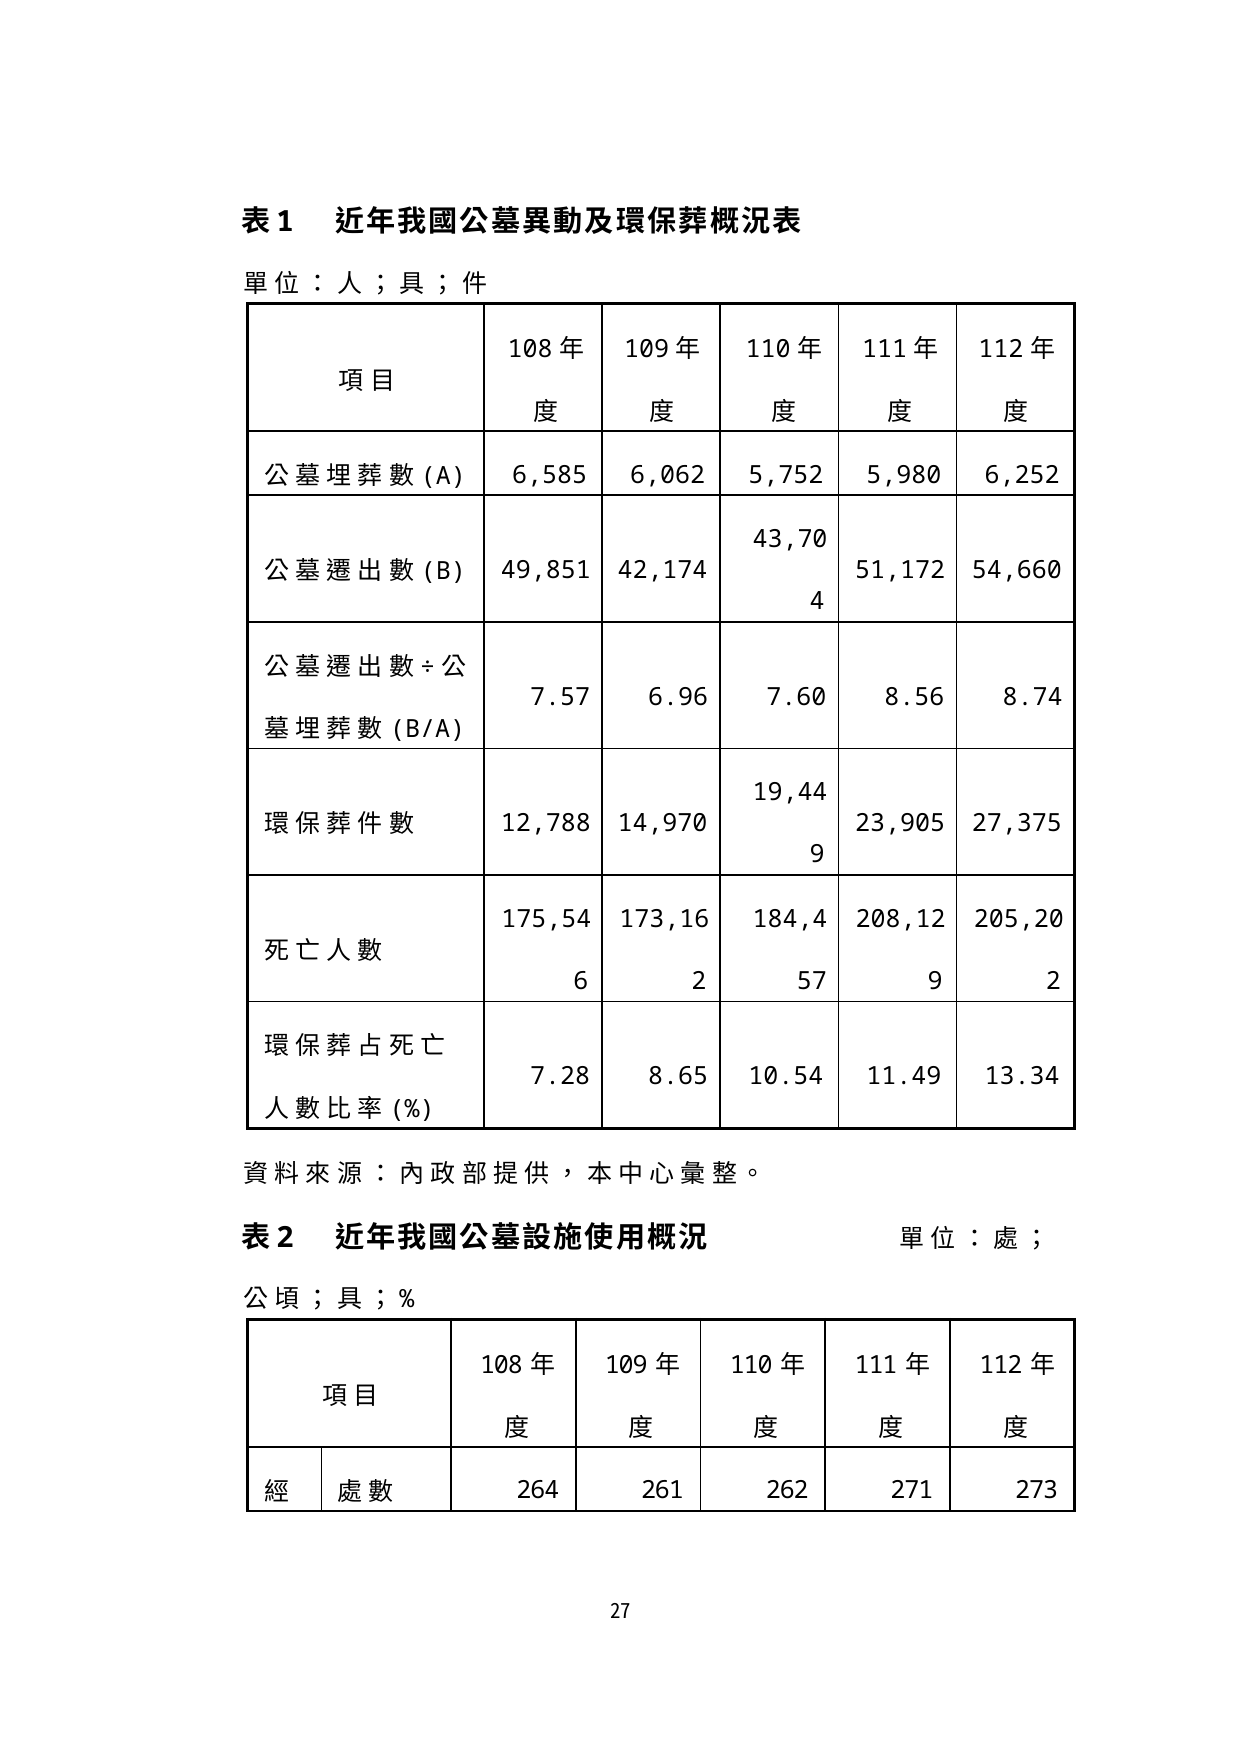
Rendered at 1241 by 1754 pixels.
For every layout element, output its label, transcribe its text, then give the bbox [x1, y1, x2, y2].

table_cell 12,788 [485, 749, 601, 874]
table_cell 10.54 [721, 1002, 838, 1127]
table_cell 13.34 [957, 1002, 1073, 1127]
table_cell 27,375 [957, 749, 1073, 874]
table_cell 184,457 [721, 876, 838, 1001]
table_header 111年度 [826, 1321, 949, 1446]
table_cell 6,062 [603, 432, 719, 494]
table_cell 208,129 [839, 876, 956, 1001]
table_cell 5,752 [721, 432, 838, 494]
table_header 項目 [249, 305, 483, 430]
table_cell 43,704 [721, 496, 838, 621]
table_cell 8.74 [957, 623, 1073, 747]
table_header 108年度 [452, 1321, 575, 1446]
table_cell 175,546 [485, 876, 601, 1001]
table_cell 19,449 [721, 749, 838, 874]
table_cell 公墓遷出數(B) [249, 496, 483, 621]
table_header 111年度 [839, 305, 956, 430]
table_header 112年度 [957, 305, 1073, 430]
table_cell 261 [577, 1448, 700, 1510]
table_cell 公墓埋葬數(A) [249, 432, 483, 494]
table_cell 273 [951, 1448, 1073, 1510]
table_cell 公墓遷出數÷公墓埋葬數(B/A) [249, 623, 483, 747]
table_cell 42,174 [603, 496, 719, 621]
table_cell 7.28 [485, 1002, 601, 1127]
table_cell 23,905 [839, 749, 956, 874]
table_header 110年度 [721, 305, 838, 430]
table_header 項目 [249, 1321, 450, 1446]
table_cell 環保葬件數 [249, 749, 483, 874]
table_header 108年度 [485, 305, 601, 430]
table_cell 173,162 [603, 876, 719, 1001]
text 表1 近年我國公墓異動及環保葬概況表 單位：人；具；件 [236, 177, 1063, 302]
table_cell 處數 [322, 1448, 450, 1510]
table_header 110年度 [701, 1321, 824, 1446]
table_cell 死亡人數 [249, 876, 483, 1001]
table_cell 8.56 [839, 623, 956, 747]
table_cell 5,980 [839, 432, 956, 494]
table_cell 54,660 [957, 496, 1073, 621]
table_cell 7.57 [485, 623, 601, 747]
table_cell 11.49 [839, 1002, 956, 1127]
table_cell 6.96 [603, 623, 719, 747]
table_header 109年度 [577, 1321, 700, 1446]
table_cell 14,970 [603, 749, 719, 874]
table_cell 205,202 [957, 876, 1073, 1001]
table_cell 7.60 [721, 623, 838, 747]
table_cell 271 [826, 1448, 949, 1510]
table_cell 8.65 [603, 1002, 719, 1127]
text 資料來源：內政部提供，本中心彙整。 [232, 1130, 1063, 1193]
table_cell 經 [249, 1448, 321, 1510]
table_cell 262 [701, 1448, 824, 1510]
table_cell 51,172 [839, 496, 956, 621]
table_cell 6,585 [485, 432, 601, 494]
text 表2 近年我國公墓設施使用概況 單位：處；公頃；具；% [237, 1193, 1063, 1318]
table_header 112年度 [951, 1321, 1073, 1446]
table_cell 49,851 [485, 496, 601, 621]
table_cell 264 [452, 1448, 575, 1510]
table_cell 6,252 [957, 432, 1073, 494]
table_cell 環保葬占死亡人數比率(%) [249, 1002, 483, 1127]
table_header 109年度 [603, 305, 719, 430]
